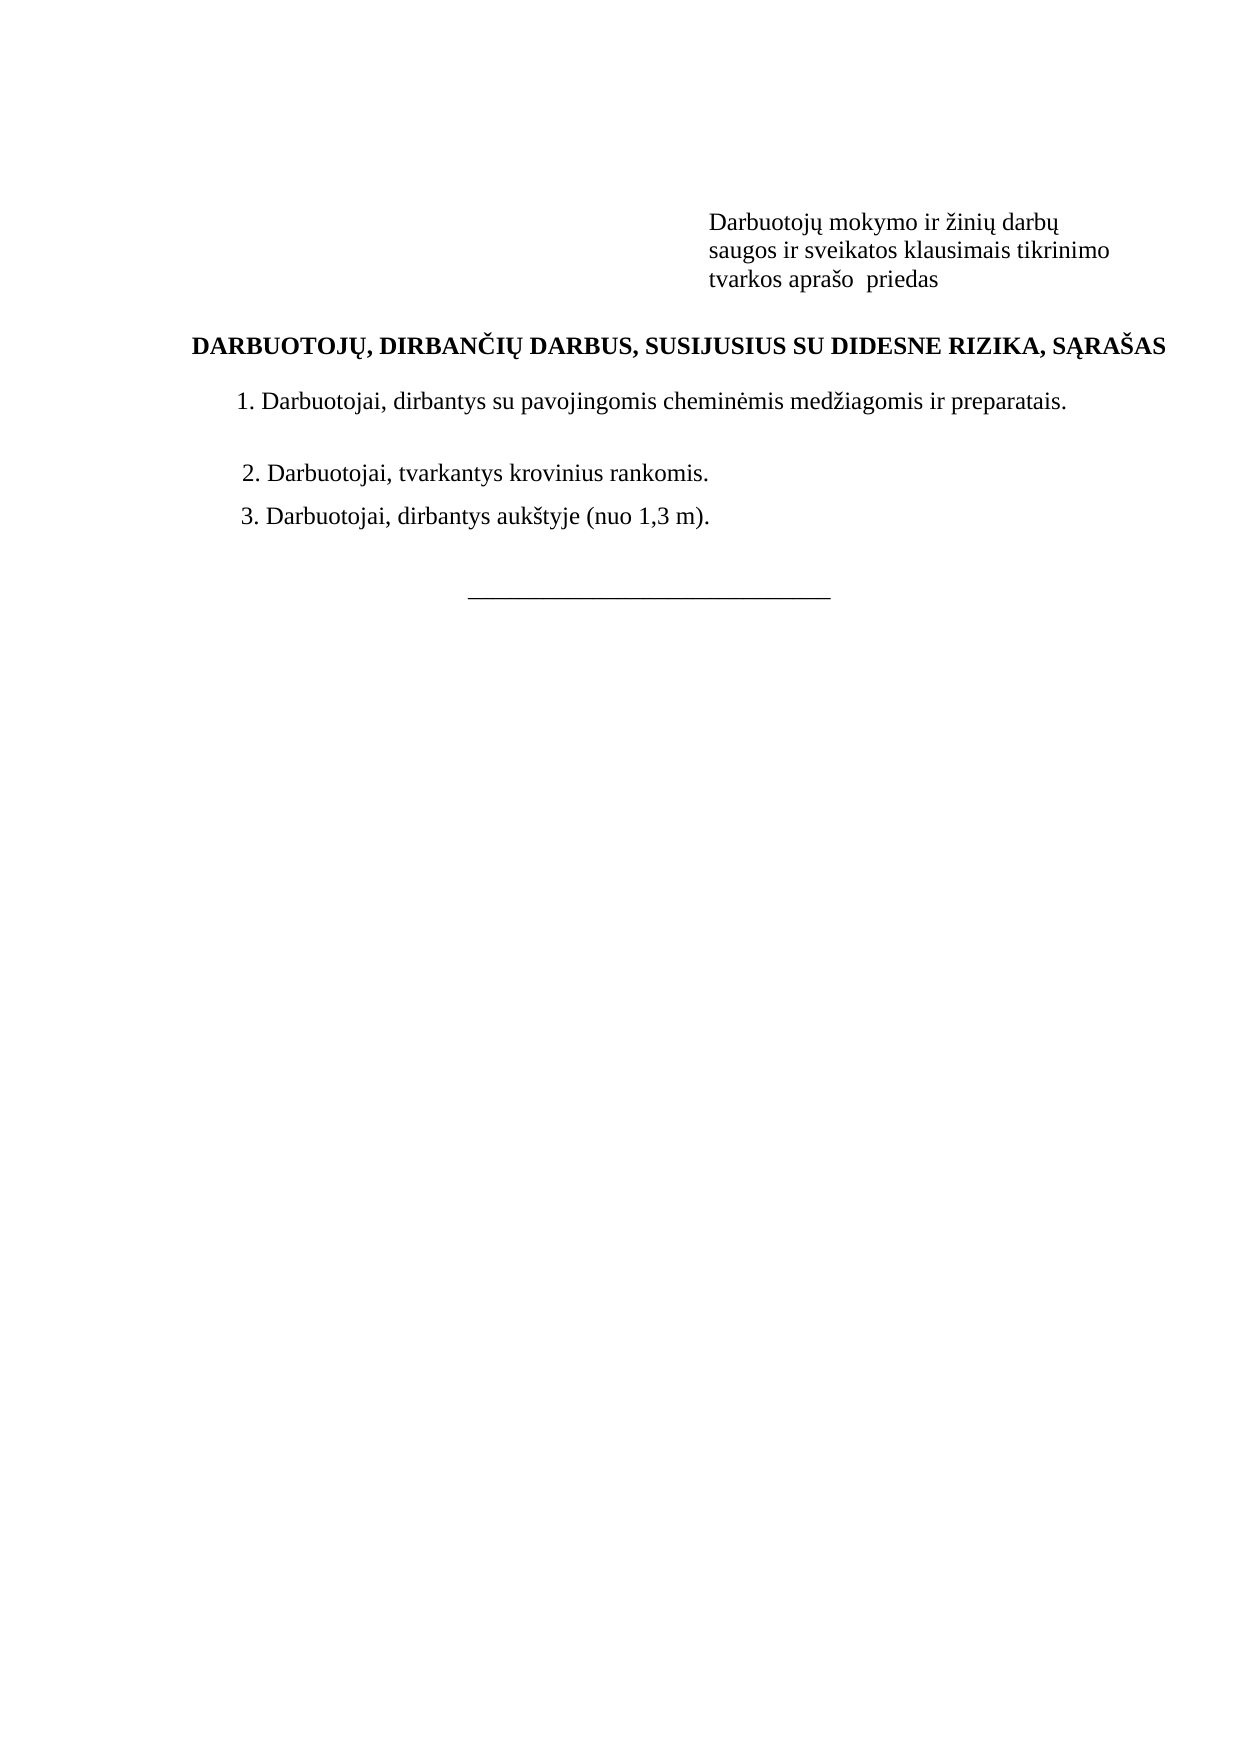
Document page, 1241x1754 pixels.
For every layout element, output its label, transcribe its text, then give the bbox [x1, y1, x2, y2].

text 3. Darbuotojai, dirbantys aukštyje (nuo 1,3 m). [215, 501, 1181, 530]
text DarbuotojŲ, dirbanČIŲ darbus, susijusius su didesne rizika, SĄRAŠAS [177, 331, 1181, 360]
text _____________________________ [177, 573, 1181, 602]
text 2. Darbuotojai, tvarkantys krovinius rankomis. [177, 458, 1181, 487]
text 1. Darbuotojai, dirbantys su pavojingomis cheminėmis medžiagomis ir preparatais. [236, 386, 1181, 415]
text tvarkos aprašo priedas [177, 264, 1181, 293]
text Darbuotojų mokymo ir žinių darbų [177, 207, 1181, 235]
text saugos ir sveikatos klausimais tikrinimo [177, 235, 1181, 264]
